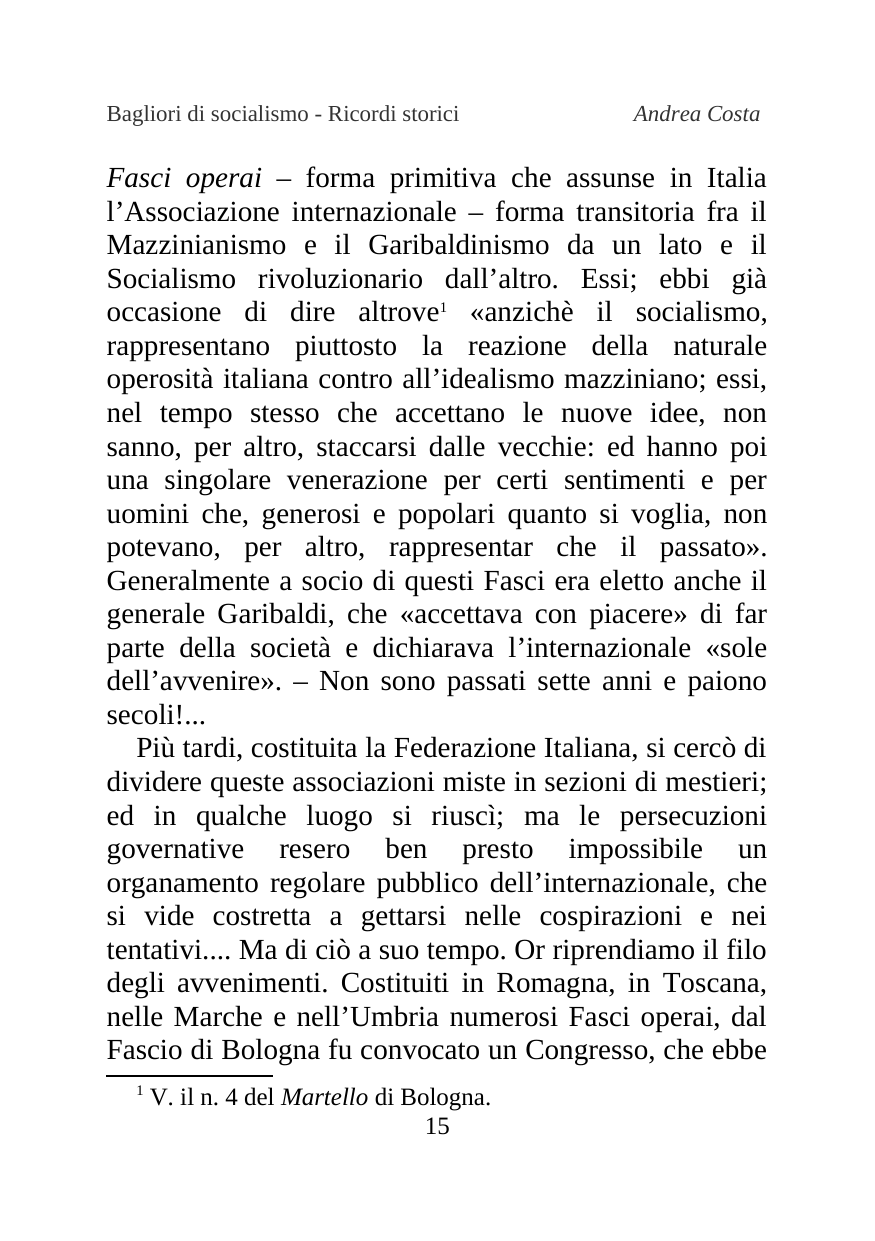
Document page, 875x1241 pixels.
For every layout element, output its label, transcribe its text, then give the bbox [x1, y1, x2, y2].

text Fasci operai – forma primitiva che assunse in Italia l’Associazione internazionale – forma transitoria fra il Mazzinianismo e il Garibaldinismo da un lato e il Socialismo rivoluzionario dall’altro. Essi; ebbi già occasione di dire altrove «anzichè il socialismo, rappresentano piuttosto la reazione della naturale operosità italiana contro all’idealismo mazziniano; essi, nel tempo stesso che accettano le nuove idee, non sanno, per altro, staccarsi dalle vecchie: ed hanno poi una singolare venerazione per certi sentimenti e per uomini che, generosi e popolari quanto si voglia, non potevano, per altro, rappresentar che il passato». Generalmente a socio di questi Fasci era eletto anche il generale Garibaldi, che «accettava con piacere» di far parte della società e dichiarava l’internazionale «sole dell’avvenire». – Non sono passati sette anni e paiono secoli!... [106, 160, 768, 731]
text Più tardi, costituita la Federazione Italiana, si cercò di dividere queste associazioni miste in sezioni di mestieri; ed in qualche luogo si riuscì; ma le persecuzioni governative resero ben presto impossibile un organamento regolare pubblico dell’internazionale, che si vide costretta a gettarsi nelle cospirazioni e nei tentativi.... Ma di ciò a suo tempo. Or riprendiamo il filo degli avvenimenti. Costituiti in Romagna, in Toscana, nelle Marche e nell’Umbria numerosi Fasci operai, dal Fascio di Bologna fu convocato un Congresso, che ebbe [106, 731, 768, 1066]
text V. il n. 4 del Martello di Bologna. [106, 1082, 768, 1111]
